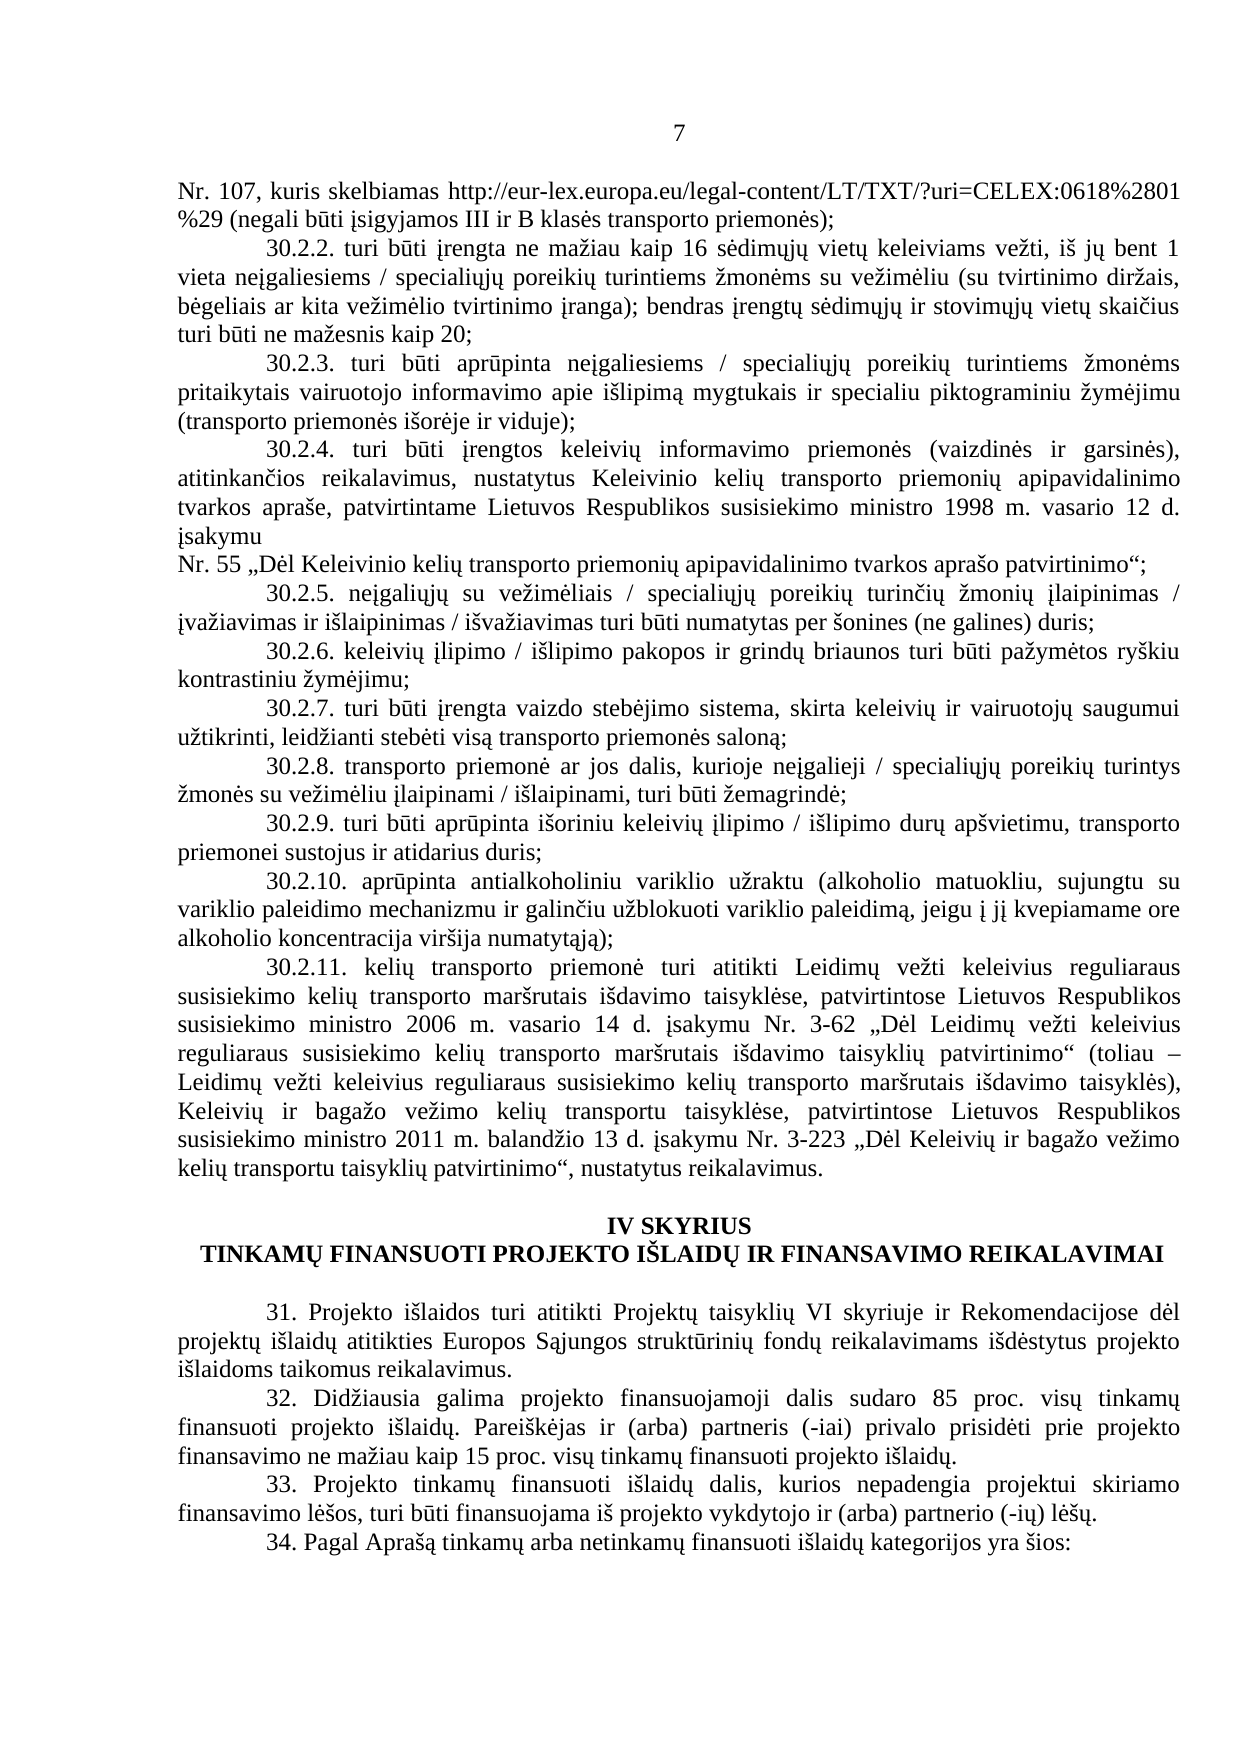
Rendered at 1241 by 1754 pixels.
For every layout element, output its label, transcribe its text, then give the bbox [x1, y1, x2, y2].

text 31. Projekto išlaidos turi atitikti Projektų taisyklių VI skyriuje ir Rekomendacijose dėl projektų išlaidų atitikties Europos Sąjungos struktūrinių fondų reikalavimams išdėstytus projekto išlaidoms taikomus reikalavimus. [177, 1297, 1181, 1383]
text 30.2.9. turi būti aprūpinta išoriniu keleivių įlipimo / išlipimo durų apšvietimu, transporto priemonei sustojus ir atidarius duris; [177, 808, 1181, 866]
text 30.2.5. neįgaliųjų su vežimėliais / specialiųjų poreikių turinčių žmonių įlaipinimas / įvažiavimas ir išlaipinimas / išvažiavimas turi būti numatytas per šonines (ne galines) duris; [177, 578, 1181, 636]
text 30.2.2. turi būti įrengta ne mažiau kaip 16 sėdimųjų vietų keleiviams vežti, iš jų bent 1 vieta neįgaliesiems / specialiųjų poreikių turintiems žmonėms su vežimėliu (su tvirtinimo diržais, bėgeliais ar kita vežimėlio tvirtinimo įranga); bendras įrengtų sėdimųjų ir stovimųjų vietų skaičius turi būti ne mažesnis kaip 20; [177, 233, 1181, 348]
text 30.2.6. keleivių įlipimo / išlipimo pakopos ir grindų briaunos turi būti pažymėtos ryškiu kontrastiniu žymėjimu; [177, 636, 1181, 693]
text TINKAMŲ FINANSUOTI PROJEKTO IŠLAIDŲ IR FINANSAVIMO REIKALAVIMAI [177, 1239, 1181, 1268]
text 30.2.11. kelių transporto priemonė turi atitikti Leidimų vežti keleivius reguliaraus susisiekimo kelių transporto maršrutais išdavimo taisyklėse, patvirtintose Lietuvos Respublikos susisiekimo ministro 2006 m. vasario 14 d. įsakymu Nr. 3-62 „Dėl Leidimų vežti keleivius reguliaraus susisiekimo kelių transporto maršrutais išdavimo taisyklių patvirtinimo“ (toliau – Leidimų vežti keleivius reguliaraus susisiekimo kelių transporto maršrutais išdavimo taisyklės), Keleivių ir bagažo vežimo kelių transportu taisyklėse, patvirtintose Lietuvos Respublikos susisiekimo ministro 2011 m. balandžio 13 d. įsakymu Nr. 3-223 „Dėl Keleivių ir bagažo vežimo kelių transportu taisyklių patvirtinimo“, nustatytus reikalavimus. [177, 952, 1181, 1182]
text 34. Pagal Aprašą tinkamų arba netinkamų finansuoti išlaidų kategorijos yra šios: [177, 1527, 1181, 1556]
text 30.2.3. turi būti aprūpinta neįgaliesiems / specialiųjų poreikių turintiems žmonėms pritaikytais vairuotojo informavimo apie išlipimą mygtukais ir specialiu piktograminiu žymėjimu (transporto priemonės išorėje ir viduje); [177, 348, 1181, 434]
text 30.2.4. turi būti įrengtos keleivių informavimo priemonės (vaizdinės ir garsinės), atitinkančios reikalavimus, nustatytus Keleivinio kelių transporto priemonių apipavidalinimo tvarkos apraše, patvirtintame Lietuvos Respublikos susisiekimo ministro 1998 m. vasario 12 d. įsakymu Nr. 55 „Dėl Keleivinio kelių transporto priemonių apipavidalinimo tvarkos aprašo patvirtinimo“; [177, 434, 1181, 578]
text IV SKYRIUS [177, 1211, 1181, 1239]
text 30.2.10. aprūpinta antialkoholiniu variklio užraktu (alkoholio matuokliu, sujungtu su variklio paleidimo mechanizmu ir galinčiu užblokuoti variklio paleidimą, jeigu į jį kvepiamame ore alkoholio koncentracija viršija numatytąją); [177, 866, 1181, 952]
text 30.2.7. turi būti įrengta vaizdo stebėjimo sistema, skirta keleivių ir vairuotojų saugumui užtikrinti, leidžianti stebėti visą transporto priemonės saloną; [177, 693, 1181, 751]
text Nr. 107, kuris skelbiamas http://eur-lex.europa.eu/legal-content/LT/TXT/?uri=CELEX:0618%2801 %29 (negali būti įsigyjamos III ir B klasės transporto priemonės); [177, 176, 1181, 233]
text 33. Projekto tinkamų finansuoti išlaidų dalis, kurios nepadengia projektui skiriamo finansavimo lėšos, turi būti finansuojama iš projekto vykdytojo ir (arba) partnerio (-ių) lėšų. [177, 1469, 1181, 1527]
text 30.2.8. transporto priemonė ar jos dalis, kurioje neįgalieji / specialiųjų poreikių turintys žmonės su vežimėliu įlaipinami / išlaipinami, turi būti žemagrindė; [177, 751, 1181, 808]
text 32. Didžiausia galima projekto finansuojamoji dalis sudaro 85 proc. visų tinkamų finansuoti projekto išlaidų. Pareiškėjas ir (arba) partneris (-iai) privalo prisidėti prie projekto finansavimo ne mažiau kaip 15 proc. visų tinkamų finansuoti projekto išlaidų. [177, 1383, 1181, 1469]
